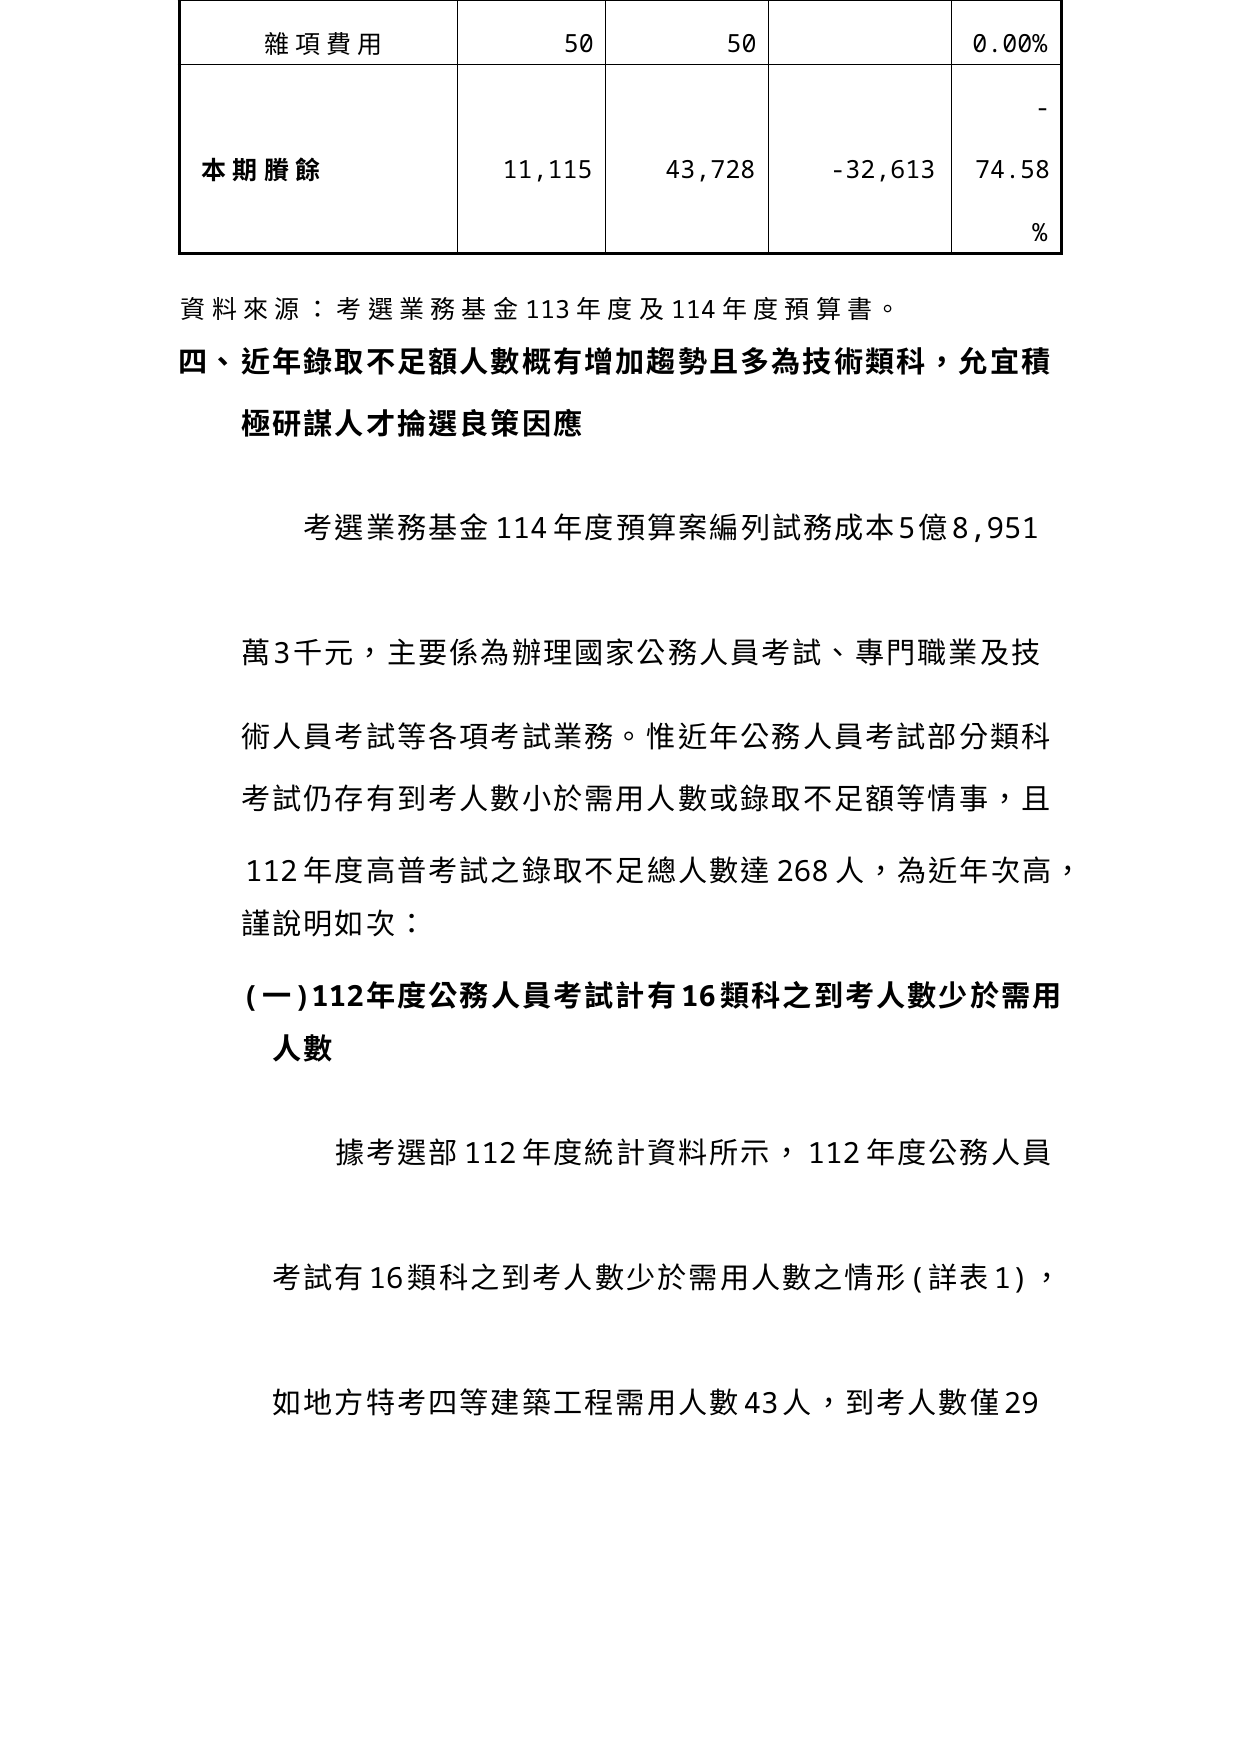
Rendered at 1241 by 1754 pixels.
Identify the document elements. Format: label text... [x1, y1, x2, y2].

text 資料來源：考選業務基金113年度及114年度預算書。 [177, 255, 1063, 318]
text (一)112年度公務人員考試計有16類科之到考人數少於需用人數 [236, 943, 1063, 1068]
table_cell 本期賸餘 [181, 65, 457, 252]
text 據考選部112年度統計資料所示，112年度公務人員考試有16類科之到考人數少於需用人數之情形(詳表1)，如地方特考四等建築工程需用人數43人，到考人數僅29 [266, 1068, 1063, 1443]
table_cell [769, 1, 951, 63]
text 考選業務基金114年度預算案編列試務成本5億8,951萬3千元，主要係為辦理國家公務人員考試、專門職業及技術人員考試等各項考試業務。惟近年公務人員考試部分類科考試仍存有到考人數小於需用人數或錄取不足額等情事，且112年度高普考試之錄取不足總人數達268人，為近年次高，謹說明如次： [236, 443, 1063, 943]
table_cell -74.58% [952, 65, 1060, 252]
table_cell 43,728 [606, 65, 768, 252]
table_cell -32,613 [769, 65, 951, 252]
table_cell 雜項費用 [181, 1, 457, 63]
table_cell 11,115 [458, 65, 605, 252]
table_cell 0.00% [952, 1, 1060, 63]
text 四、近年錄取不足額人數概有增加趨勢且多為技術類科，允宜積極研謀人才掄選良策因應 [177, 318, 1063, 443]
table_cell 50 [606, 1, 768, 63]
table_cell 50 [458, 1, 605, 63]
